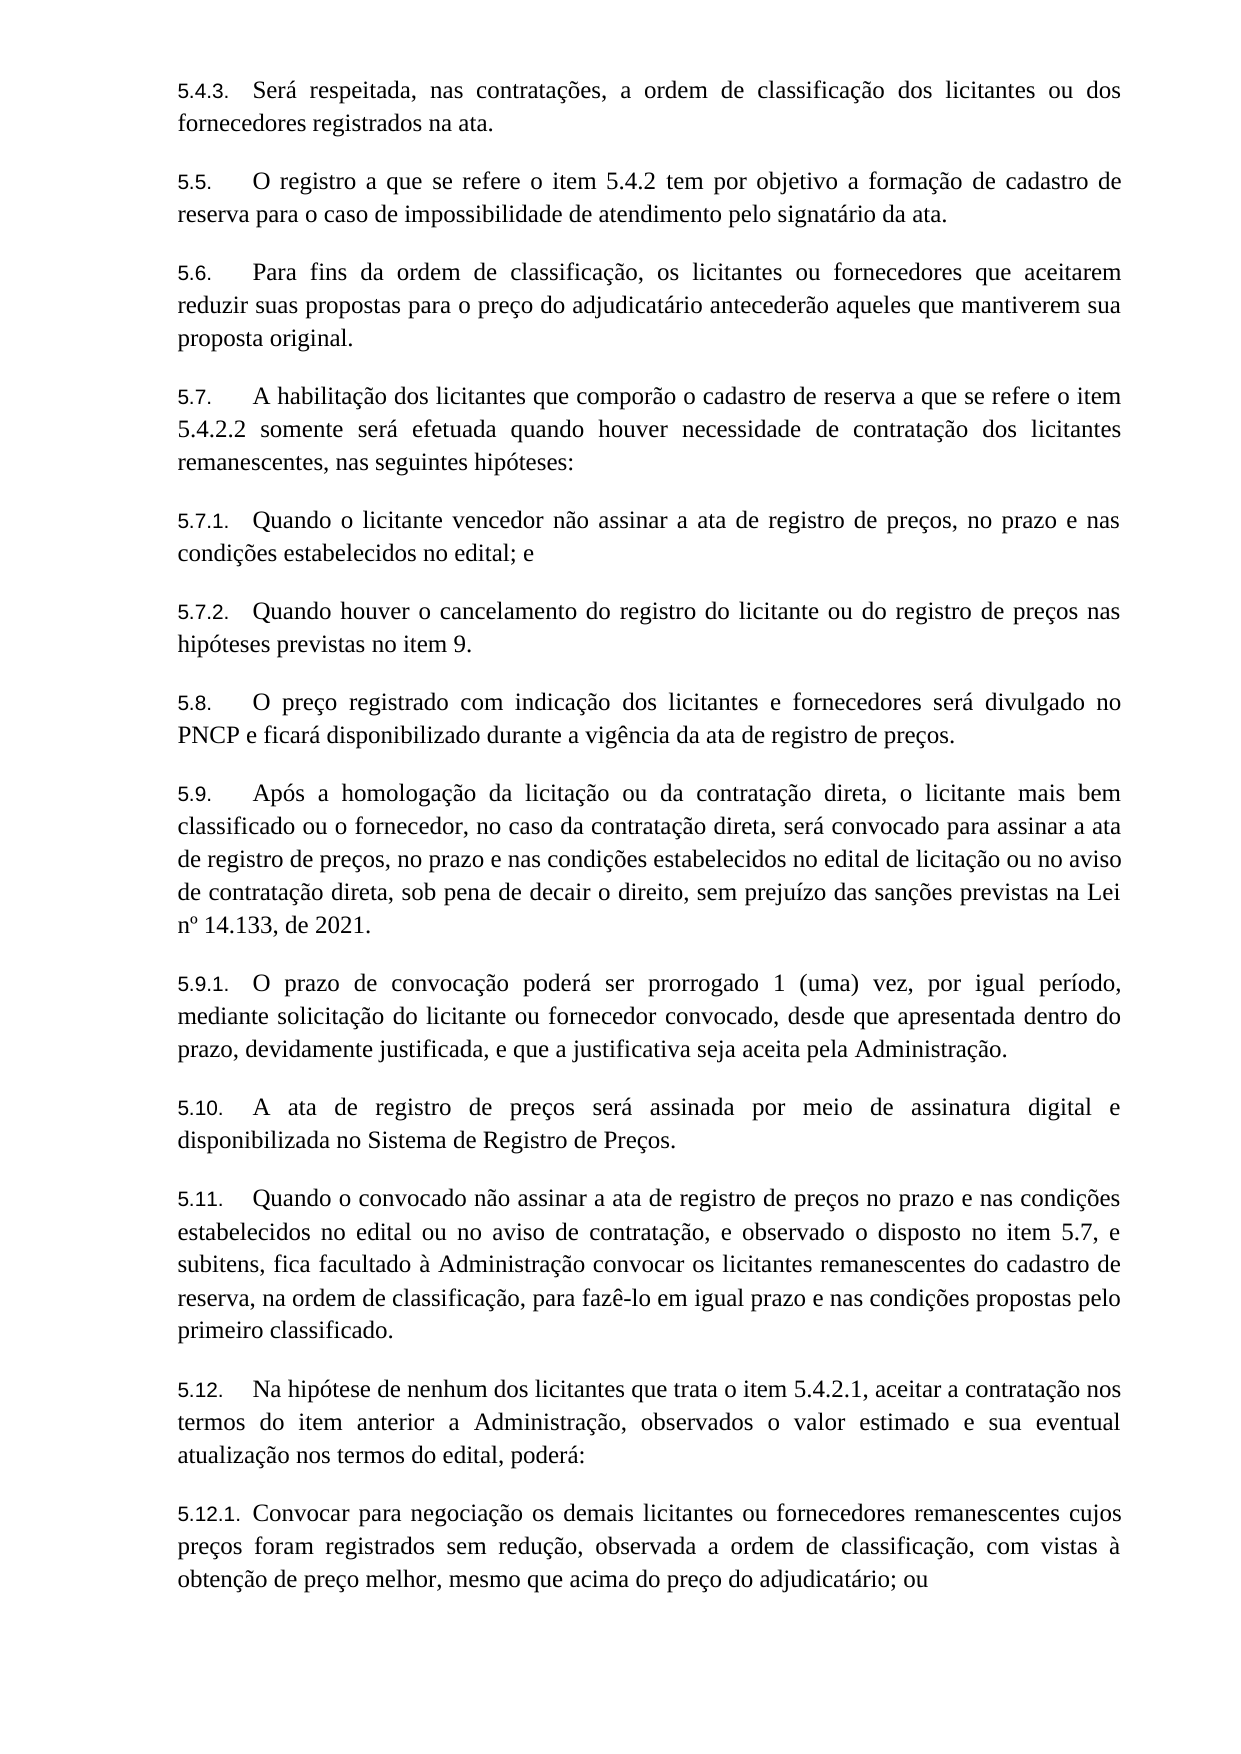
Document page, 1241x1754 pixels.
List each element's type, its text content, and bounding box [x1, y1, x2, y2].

list O preço registrado com indicação dos licitantes e fornecedores será divulgado no PNCP e ficará disponibilizado durante a vigência da ata de registro de preços. [177, 687, 1122, 749]
list O registro a que se refere o item 5.4.2 tem por objetivo a formação de cadastro de reserva para o caso de impossibilidade de atendimento pelo signatário da ata. [177, 166, 1122, 228]
list Quando o licitante vencedor não assinar a ata de registro de preços, no prazo e nas condições estabelecidos no edital; e [177, 505, 1122, 567]
list A ata de registro de preços será assinada por meio de assinatura digital e disponibilizada no Sistema de Registro de Preços. [177, 1092, 1122, 1154]
list Para fins da ordem de classificação, os licitantes ou fornecedores que aceitarem reduzir suas propostas para o preço do adjudicatário antecederão aqueles que mantiverem sua proposta original. [177, 257, 1122, 352]
list Após a homologação da licitação ou da contratação direta, o licitante mais bem classificado ou o fornecedor, no caso da contratação direta, será convocado para assinar a ata de registro de preços, no prazo e nas condições estabelecidos no edital de licitação ou no aviso de contratação direta, sob pena de decair o direito, sem prejuízo das sanções previstas na Lei nº 14.133, de 2021. [177, 778, 1122, 939]
list A habilitação dos licitantes que comporão o cadastro de reserva a que se refere o item 5.4.2.2 somente será efetuada quando houver necessidade de contratação dos licitantes remanescentes, nas seguintes hipóteses: [177, 381, 1122, 476]
list Quando houver o cancelamento do registro do licitante ou do registro de preços nas hipóteses previstas no item 9. [177, 596, 1122, 658]
list Na hipótese de nenhum dos licitantes que trata o item 5.4.2.1, aceitar a contratação nos termos do item anterior a Administração, observados o valor estimado e sua eventual atualização nos termos do edital, poderá: [177, 1374, 1122, 1468]
list O prazo de convocação poderá ser prorrogado 1 (uma) vez, por igual período, mediante solicitação do licitante ou fornecedor convocado, desde que apresentada dentro do prazo, devidamente justificada, e que a justificativa seja aceita pela Administração. [177, 968, 1122, 1063]
list Quando o convocado não assinar a ata de registro de preços no prazo e nas condições estabelecidos no edital ou no aviso de contratação, e observado o disposto no item 5.7, e subitens, fica facultado à Administração convocar os licitantes remanescentes do cadastro de reserva, na ordem de classificação, para fazê-lo em igual prazo e nas condições propostas pelo primeiro classificado. [177, 1183, 1122, 1344]
list Convocar para negociação os demais licitantes ou fornecedores remanescentes cujos preços foram registrados sem redução, observada a ordem de classificação, com vistas à obtenção de preço melhor, mesmo que acima do preço do adjudicatário; ou [177, 1498, 1122, 1592]
list Será respeitada, nas contratações, a ordem de classificação dos licitantes ou dos fornecedores registrados na ata. [177, 75, 1122, 137]
